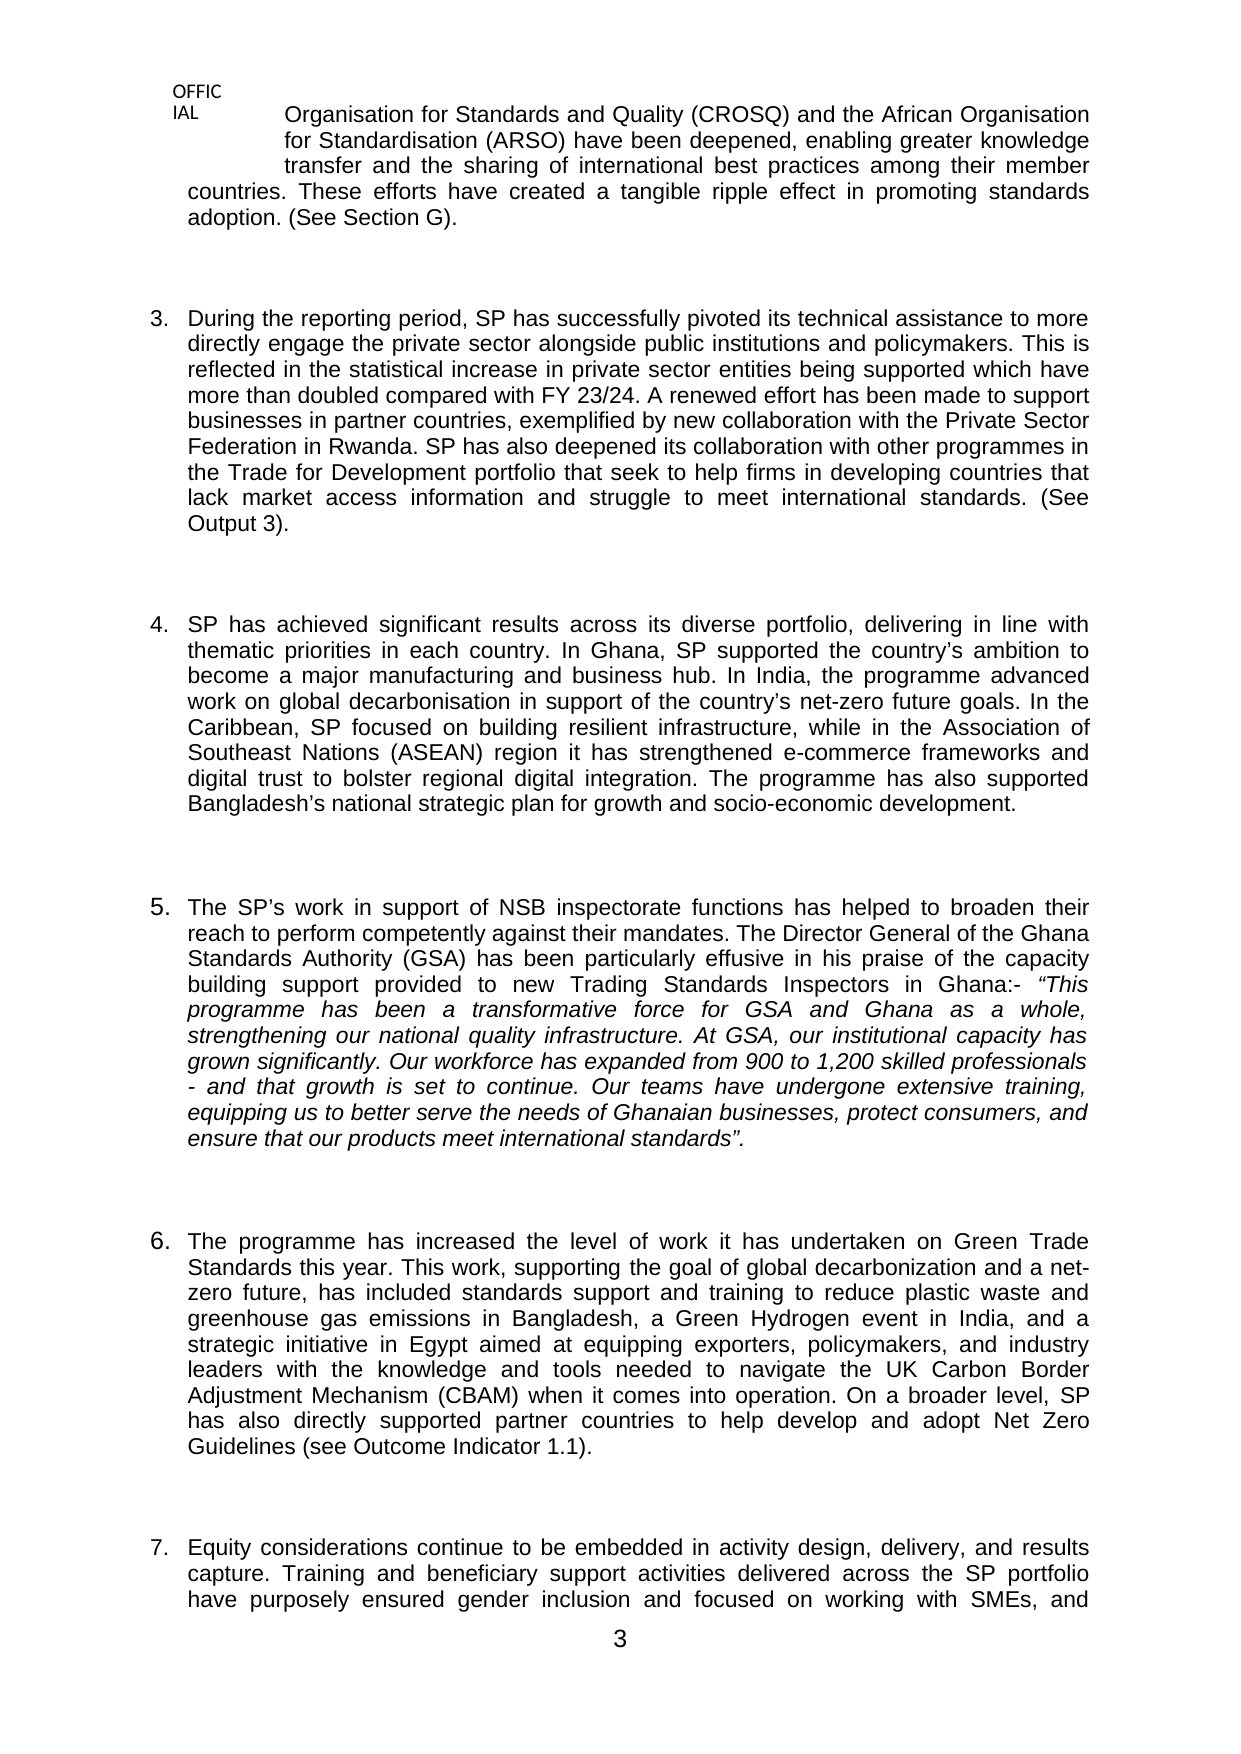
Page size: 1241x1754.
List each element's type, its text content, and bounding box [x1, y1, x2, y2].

list Equity considerations continue to be embedded in activity design, delivery, and results capture. Training and beneficiary support activities delivered across the SP portfolio have purposely ensured gender inclusion and focused on working with SMEs, and specific analysis has been undertaken in four geographies to assess how standards can benefit women, poorer and marginalised groups in developing countries. (See Output 5). [150, 1535, 1090, 1612]
list SP has established and strengthened critical partnerships across the quality infrastructure landscape. It has built closer ties between National Standards Bodies (NSBs), encouraging newer NSBs – for example in the Pacific – to join the international standards-setting community (such as the International Organization for Standardization, ISO). Relationships with regional standards organizations like the Caribbean Regional Organisation for Standards and Quality (CROSQ) and the African Organisation for Standardisation (ARSO) have been deepened, enabling greater knowledge transfer and the sharing of international best practices among their member countries. These efforts have created a tangible ripple effect in promoting standards adoption. (See Section G). [150, 102, 1090, 230]
list The SP’s work in support of NSB inspectorate functions has helped to broaden their reach to perform competently against their mandates. The Director General of the Ghana Standards Authority (GSA) has been particularly effusive in his praise of the capacity building support provided to new Trading Standards Inspectors in Ghana:- “This programme has been a transformative force for GSA and Ghana as a whole, strengthening our national quality infrastructure. At GSA, our institutional capacity has grown significantly. Our workforce has expanded from 900 to 1,200 skilled professionals - and that growth is set to continue. Our teams have undergone extensive training, equipping us to better serve the needs of Ghanaian businesses, protect consumers, and ensure that our products meet international standards”. [150, 892, 1090, 1151]
list During the reporting period, SP has successfully pivoted its technical assistance to more directly engage the private sector alongside public institutions and policymakers. This is reflected in the statistical increase in private sector entities being supported which have more than doubled compared with FY 23/24. A renewed effort has been made to support businesses in partner countries, exemplified by new collaboration with the Private Sector Federation in Rwanda. SP has also deepened its collaboration with other programmes in the Trade for Development portfolio that seek to help firms in developing countries that lack market access information and struggle to meet international standards. (See Output 3). [150, 305, 1090, 536]
list The programme has increased the level of work it has undertaken on Green Trade Standards this year. This work, supporting the goal of global decarbonization and a net-zero future, has included standards support and training to reduce plastic waste and greenhouse gas emissions in Bangladesh, a Green Hydrogen event in India, and a strategic initiative in Egypt aimed at equipping exporters, policymakers, and industry leaders with the knowledge and tools needed to navigate the UK Carbon Border Adjustment Mechanism (CBAM) when it comes into operation. On a broader level, SP has also directly supported partner countries to help develop and adopt Net Zero Guidelines (see Outcome Indicator 1.1). [150, 1226, 1090, 1459]
list SP has achieved significant results across its diverse portfolio, delivering in line with thematic priorities in each country. In Ghana, SP supported the country’s ambition to become a major manufacturing and business hub. In India, the programme advanced work on global decarbonisation in support of the country’s net-zero future goals. In the Caribbean, SP focused on building resilient infrastructure, while in the Association of Southeast Nations (ASEAN) region it has strengthened e-commerce frameworks and digital trust to bolster regional digital integration. The programme has also supported Bangladesh’s national strategic plan for growth and socio-economic development. [150, 612, 1090, 817]
